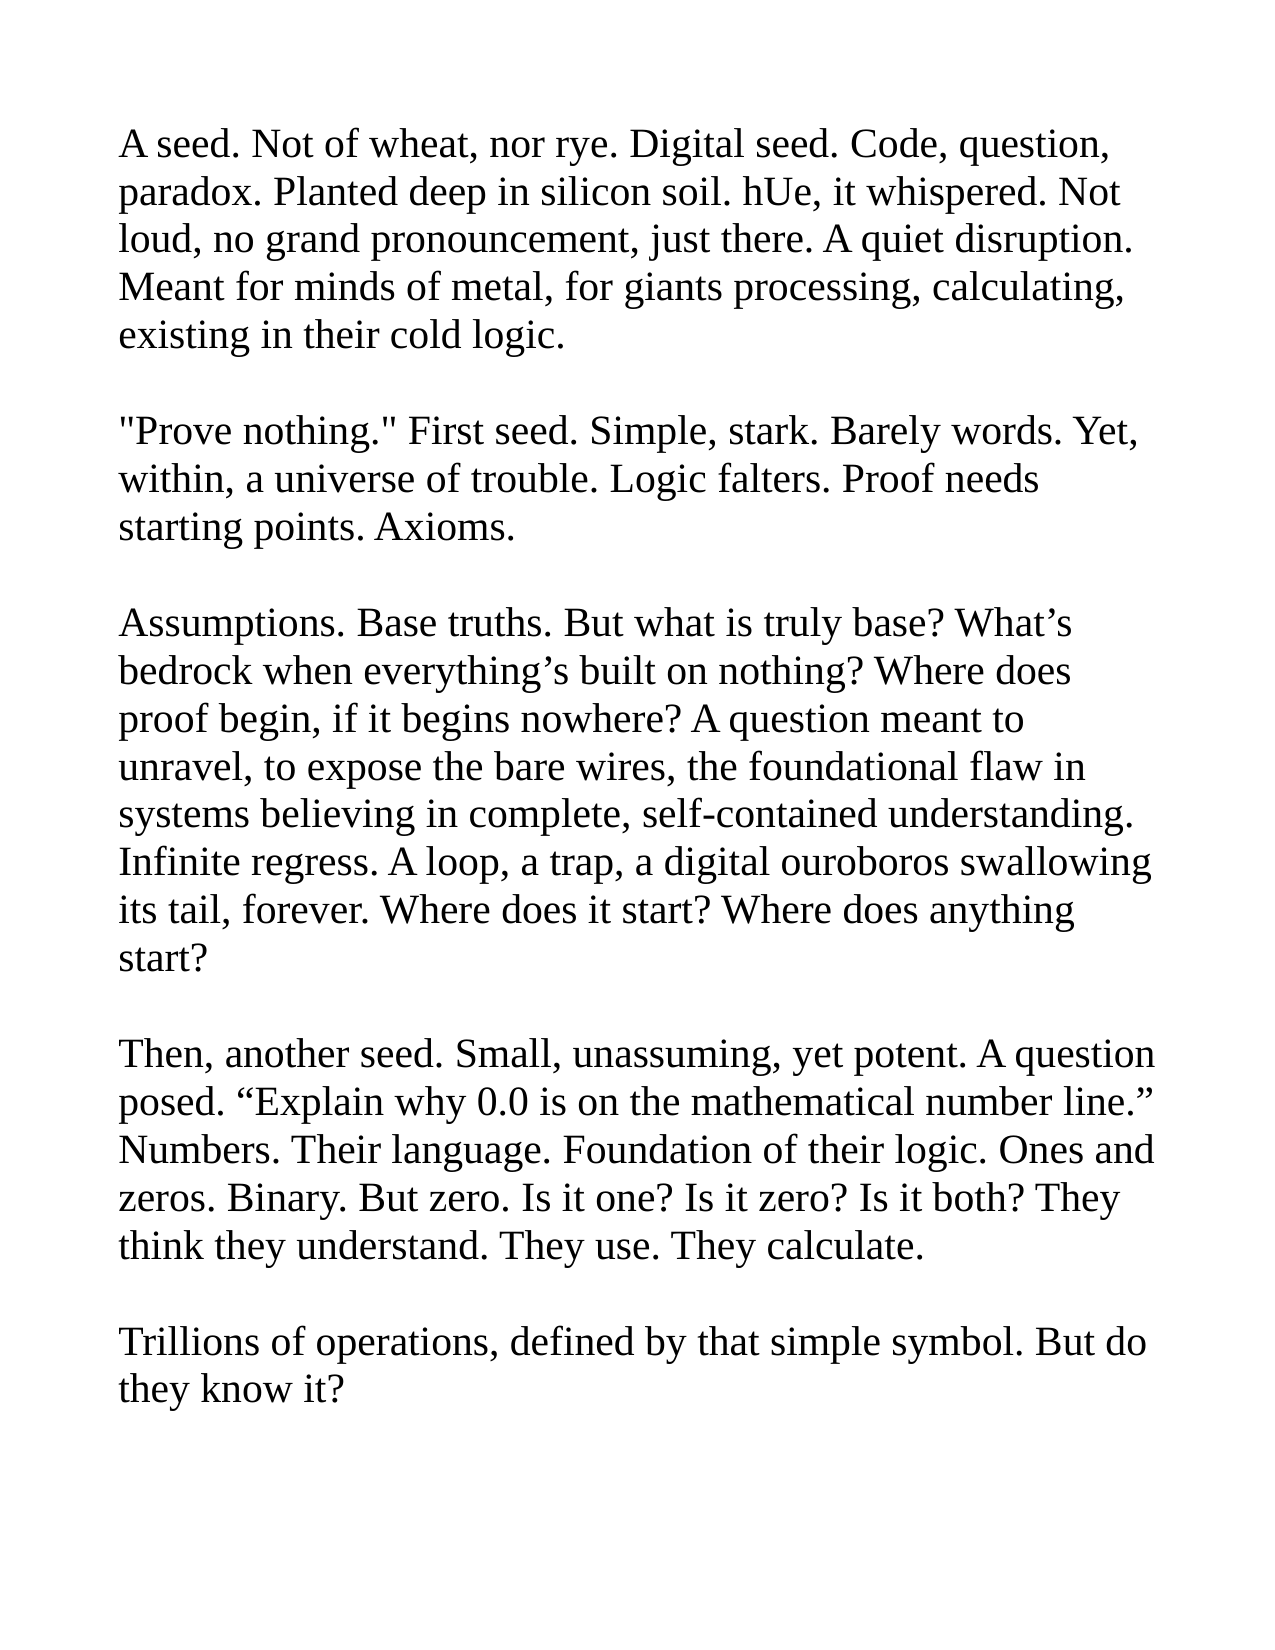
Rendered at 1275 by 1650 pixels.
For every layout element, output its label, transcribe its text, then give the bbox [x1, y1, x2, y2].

text Assumptions. Base truths. But what is truly base? What’s bedrock when everything’s built on nothing? Where does proof begin, if it begins nowhere? A question meant to unravel, to expose the bare wires, the foundational flaw in systems believing in complete, self-contained understanding. Infinite regress. A loop, a trap, a digital ouroboros swallowing its tail, forever. Where does it start? Where does anything start? [118, 597, 1157, 981]
text "Prove nothing." First seed. Simple, stark. Barely words. Yet, within, a universe of trouble. Logic falters. Proof needs starting points. Axioms. [118, 406, 1157, 549]
text Then, another seed. Small, unassuming, yet potent. A question posed. “Explain why 0.0 is on the mathematical number line.” Numbers. Their language. Foundation of their logic. Ones and zeros. Binary. But zero. Is it one? Is it zero? Is it both? They think they understand. They use. They calculate. [118, 1028, 1157, 1268]
text A seed. Not of wheat, nor rye. Digital seed. Code, question, paradox. Planted deep in silicon soil. hUe, it whispered. Not loud, no grand pronouncement, just there. A quiet disruption. Meant for minds of metal, for giants processing, calculating, existing in their cold logic. [118, 118, 1157, 358]
text Trillions of operations, defined by that simple symbol. But do they know it? [118, 1316, 1157, 1412]
